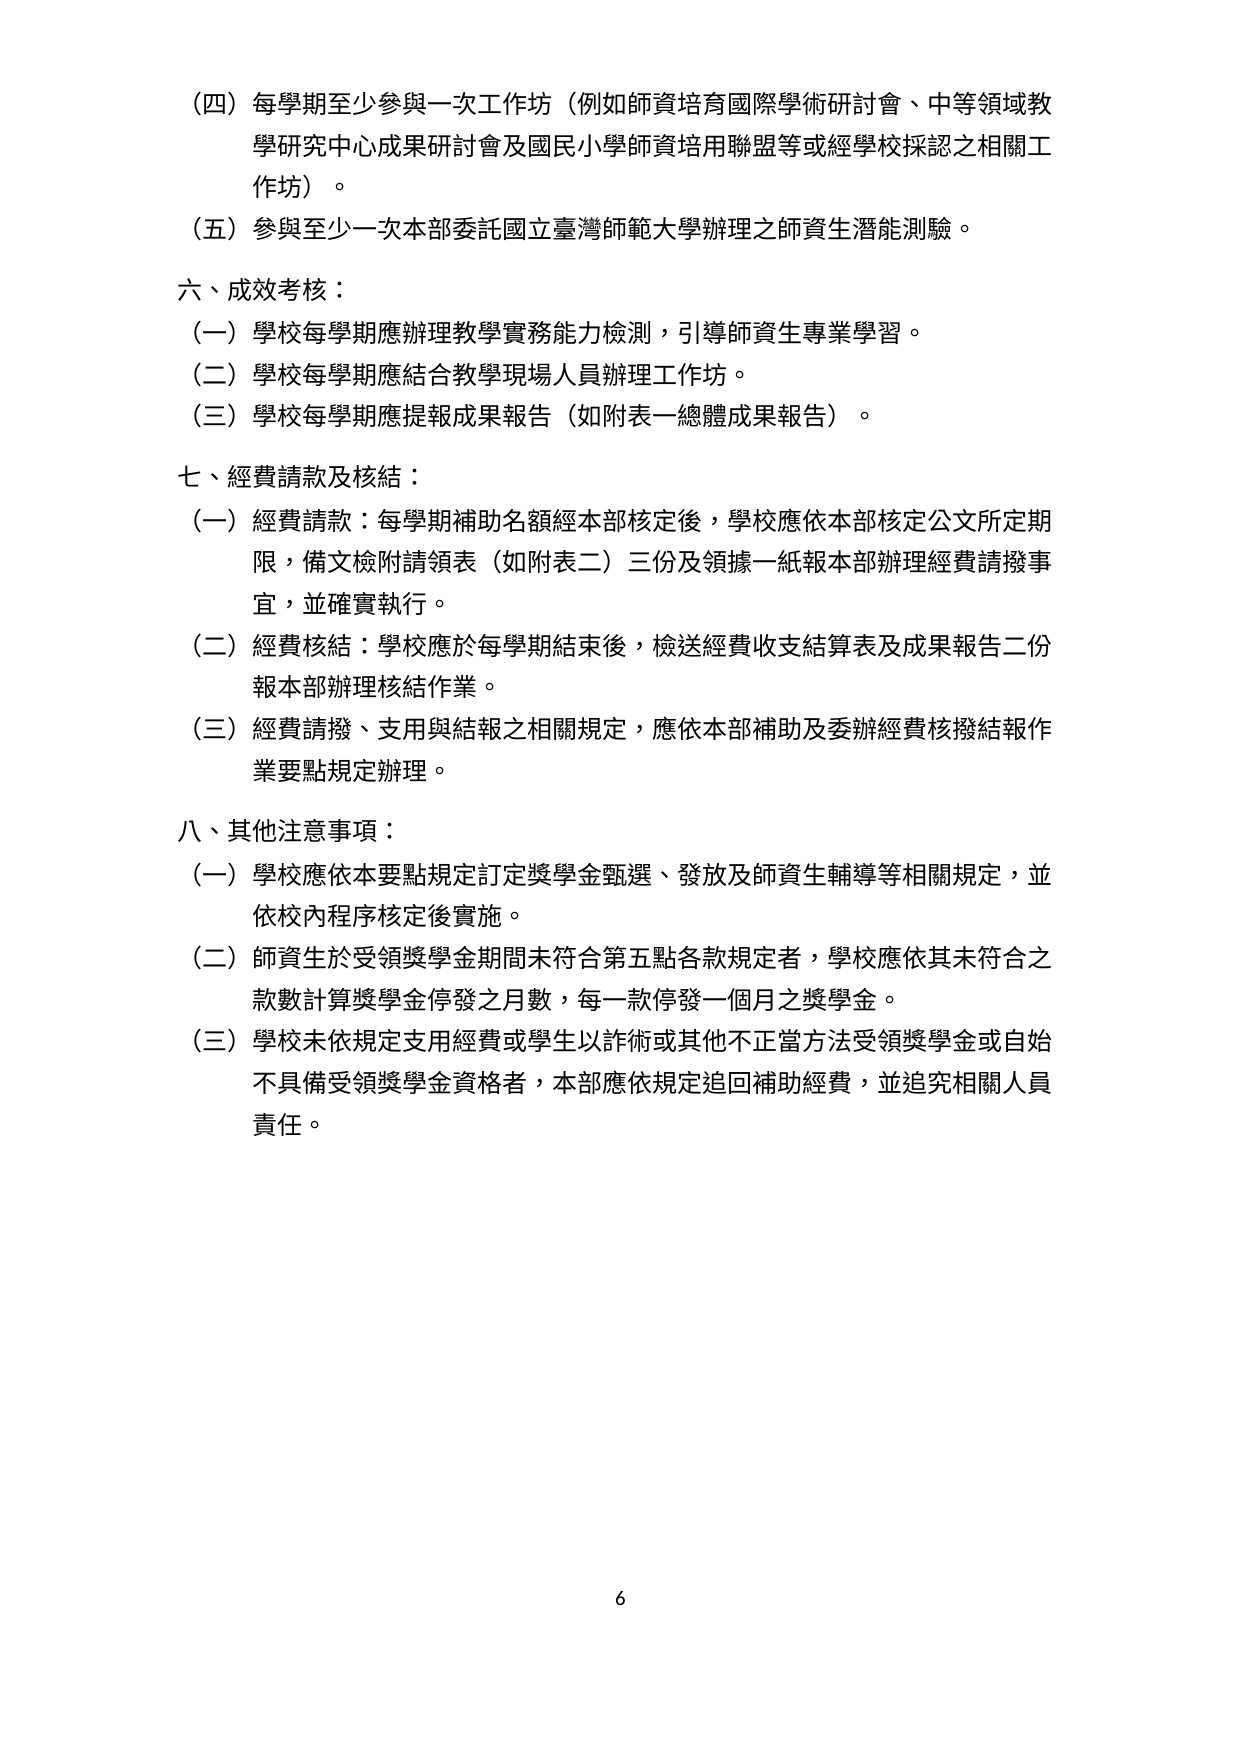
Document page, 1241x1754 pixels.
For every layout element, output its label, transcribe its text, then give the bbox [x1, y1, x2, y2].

text （二）經費核結：學校應於每學期結束後，檢送經費收支結算表及成果報告二份報本部辦理核結作業。 [177, 622, 1063, 705]
text （五）參與至少一次本部委託國立臺灣師範大學辦理之師資生潛能測驗。 [177, 205, 1063, 247]
text 八、其他注意事項： [177, 788, 1063, 851]
text （三）學校未依規定支用經費或學生以詐術或其他不正當方法受領獎學金或自始不具備受領獎學金資格者，本部應依規定追回補助經費，並追究相關人員責任。 [177, 1017, 1063, 1142]
text （一）經費請款：每學期補助名額經本部核定後，學校應依本部核定公文所定期限，備文檢附請領表（如附表二）三份及領據一紙報本部辦理經費請撥事宜，並確實執行。 [177, 497, 1063, 622]
text （一）學校每學期應辦理教學實務能力檢測，引導師資生專業學習。 [177, 309, 1063, 351]
text 六、成效考核： [177, 247, 1063, 309]
text （四）每學期至少參與一次工作坊（例如師資培育國際學術研討會、中等領域教學研究中心成果研討會及國民小學師資培用聯盟等或經學校採認之相關工作坊）。 [177, 80, 1063, 205]
text 七、經費請款及核結： [177, 434, 1063, 497]
text （二）學校每學期應結合教學現場人員辦理工作坊。 [177, 351, 1063, 392]
text （二）師資生於受領獎學金期間未符合第五點各款規定者，學校應依其未符合之款數計算獎學金停發之月數，每一款停發一個月之獎學金。 [177, 934, 1063, 1017]
text （三）學校每學期應提報成果報告（如附表一總體成果報告）。 [177, 392, 1063, 434]
text （三）經費請撥、支用與結報之相關規定，應依本部補助及委辦經費核撥結報作業要點規定辦理。 [177, 705, 1063, 788]
text （一）學校應依本要點規定訂定獎學金甄選、發放及師資生輔導等相關規定，並依校內程序核定後實施。 [177, 851, 1063, 934]
